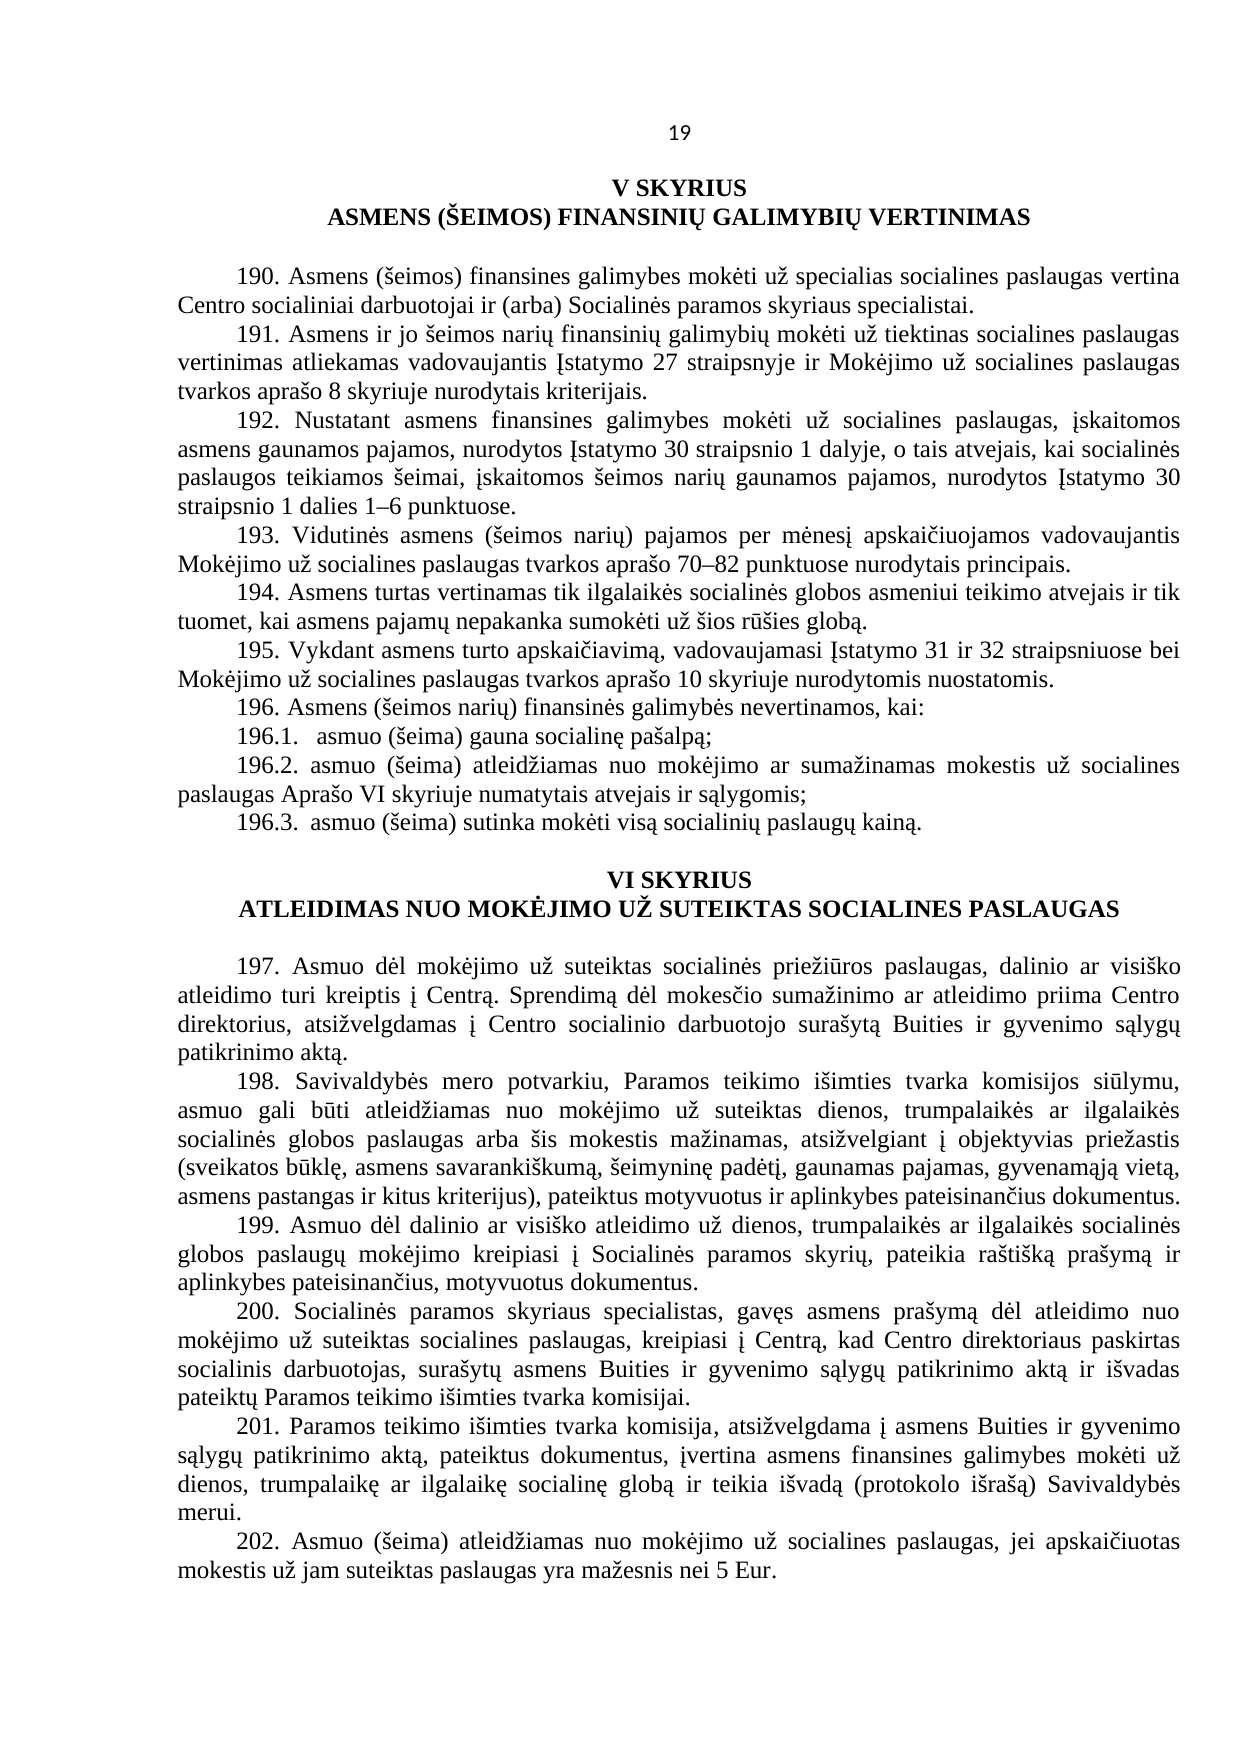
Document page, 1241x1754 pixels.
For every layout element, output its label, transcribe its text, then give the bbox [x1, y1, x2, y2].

text 196.2. asmuo (šeima) atleidžiamas nuo mokėjimo ar sumažinamas mokestis už socialines paslaugas Aprašo VI skyriuje numatytais atvejais ir sąlygomis; [177, 750, 1181, 807]
text 191. Asmens ir jo šeimos narių finansinių galimybių mokėti už tiektinas socialines paslaugas vertinimas atliekamas vadovaujantis Įstatymo 27 straipsnyje ir Mokėjimo už socialines paslaugas tvarkos aprašo 8 skyriuje nurodytais kriterijais. [177, 319, 1181, 405]
text 201. Paramos teikimo išimties tvarka komisija, atsižvelgdama į asmens Buities ir gyvenimo sąlygų patikrinimo aktą, pateiktus dokumentus, įvertina asmens finansines galimybes mokėti už dienos, trumpalaikę ar ilgalaikę socialinę globą ir teikia išvadą (protokolo išrašą) Savivaldybės merui. [177, 1411, 1181, 1526]
text 196.1. asmuo (šeima) gauna socialinę pašalpą; [236, 721, 1181, 750]
text 195. Vykdant asmens turto apskaičiavimą, vadovaujamasi Įstatymo 31 ir 32 straipsniuose bei Mokėjimo už socialines paslaugas tvarkos aprašo 10 skyriuje nurodytomis nuostatomis. [177, 635, 1181, 692]
text 197. Asmuo dėl mokėjimo už suteiktas socialinės priežiūros paslaugas, dalinio ar visiško atleidimo turi kreiptis į Centrą. Sprendimą dėl mokesčio sumažinimo ar atleidimo priima Centro direktorius, atsižvelgdamas į Centro socialinio darbuotojo surašytą Buities ir gyvenimo sąlygų patikrinimo aktą. [177, 951, 1181, 1066]
text 196.3. asmuo (šeima) sutinka mokėti visą socialinių paslaugų kainą. [177, 807, 1181, 836]
text 200. Socialinės paramos skyriaus specialistas, gavęs asmens prašymą dėl atleidimo nuo mokėjimo už suteiktas socialines paslaugas, kreipiasi į Centrą, kad Centro direktoriaus paskirtas socialinis darbuotojas, surašytų asmens Buities ir gyvenimo sąlygų patikrinimo aktą ir išvadas pateiktų Paramos teikimo išimties tvarka komisijai. [177, 1296, 1181, 1411]
text 202. Asmuo (šeima) atleidžiamas nuo mokėjimo už socialines paslaugas, jei apskaičiuotas mokestis už jam suteiktas paslaugas yra mažesnis nei 5 Eur. [177, 1526, 1181, 1584]
text 194. Asmens turtas vertinamas tik ilgalaikės socialinės globos asmeniui teikimo atvejais ir tik tuomet, kai asmens pajamų nepakanka sumokėti už šios rūšies globą. [177, 577, 1181, 635]
text ASMENS (ŠEIMOS) FINANSINIŲ GALIMYBIŲ VERTINIMAS [177, 202, 1181, 230]
text 192. Nustatant asmens finansines galimybes mokėti už socialines paslaugas, įskaitomos asmens gaunamos pajamos, nurodytos Įstatymo 30 straipsnio 1 dalyje, o tais atvejais, kai socialinės paslaugos teikiamos šeimai, įskaitomos šeimos narių gaunamos pajamos, nurodytos Įstatymo 30 straipsnio 1 dalies 1–6 punktuose. [177, 405, 1181, 520]
text 193. Vidutinės asmens (šeimos narių) pajamos per mėnesį apskaičiuojamos vadovaujantis Mokėjimo už socialines paslaugas tvarkos aprašo 70–82 punktuose nurodytais principais. [177, 520, 1181, 577]
text ATLEIDIMAS NUO MOKĖJIMO UŽ SUTEIKTAS SOCIALINES PASLAUGAS [177, 894, 1181, 922]
text 198. Savivaldybės mero potvarkiu, Paramos teikimo išimties tvarka komisijos siūlymu, asmuo gali būti atleidžiamas nuo mokėjimo už suteiktas dienos, trumpalaikės ar ilgalaikės socialinės globos paslaugas arba šis mokestis mažinamas, atsižvelgiant į objektyvias priežastis (sveikatos būklę, asmens savarankiškumą, šeimyninę padėtį, gaunamas pajamas, gyvenamąją vietą, asmens pastangas ir kitus kriterijus), pateiktus motyvuotus ir aplinkybes pateisinančius dokumentus. [177, 1066, 1181, 1210]
text 199. Asmuo dėl dalinio ar visiško atleidimo už dienos, trumpalaikės ar ilgalaikės socialinės globos paslaugų mokėjimo kreipiasi į Socialinės paramos skyrių, pateikia raštišką prašymą ir aplinkybes pateisinančius, motyvuotus dokumentus. [177, 1210, 1181, 1296]
text VI SKYRIUS [177, 865, 1181, 894]
text 190. Asmens (šeimos) finansines galimybes mokėti už specialias socialines paslaugas vertina Centro socialiniai darbuotojai ir (arba) Socialinės paramos skyriaus specialistai. [177, 261, 1181, 319]
text V SKYRIUS [177, 172, 1181, 202]
text 196. Asmens (šeimos narių) finansinės galimybės nevertinamos, kai: [177, 692, 1181, 721]
